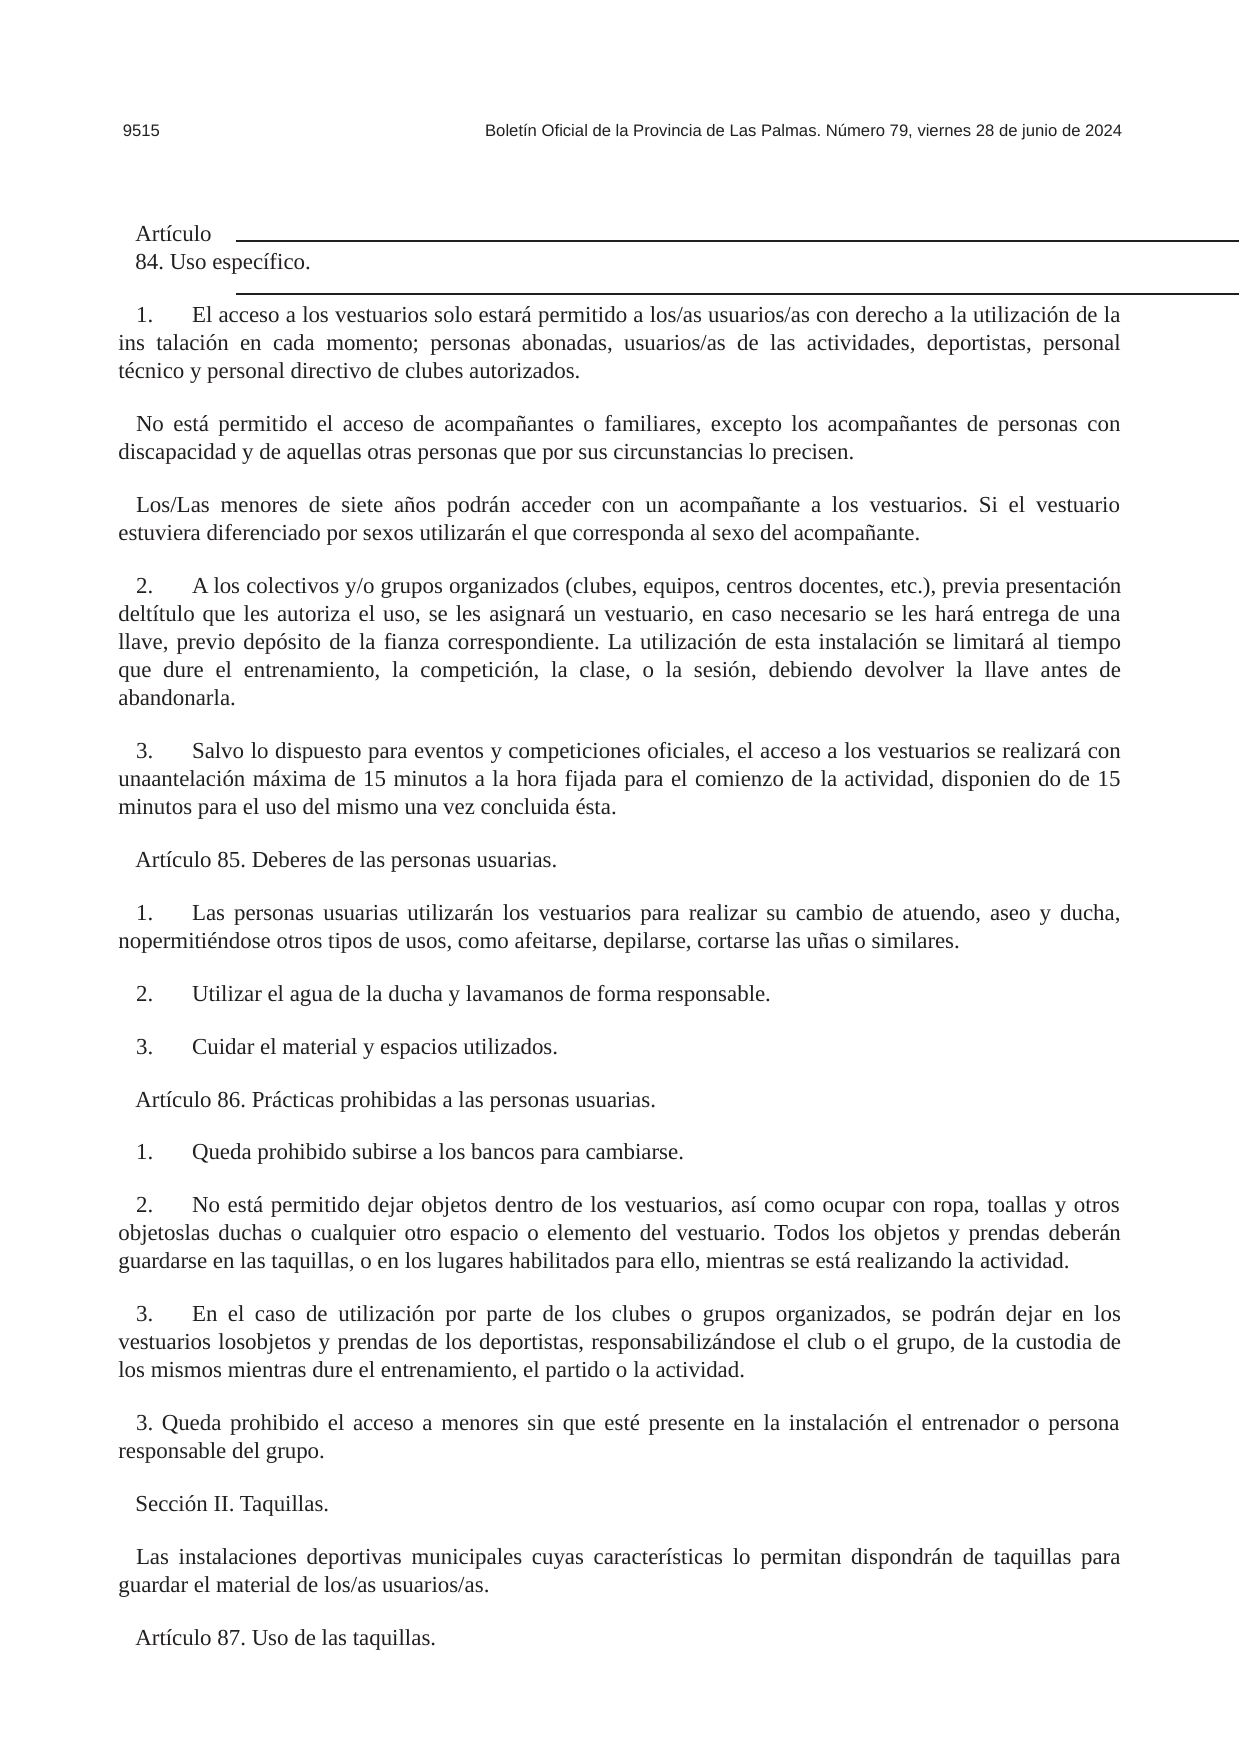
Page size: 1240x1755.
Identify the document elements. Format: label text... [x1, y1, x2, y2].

text Los/Las menores de siete años podrán acceder con un acompañante a los vestuarios. Si el vestuario estuviera diferenciado por sexos utilizarán el que corresponda al sexo del acompañante. [118, 491, 1122, 545]
text Artículo 87. Uso de las taquillas. [135, 1624, 1122, 1650]
list Cuidar el material y espacios utilizados. [118, 1033, 1122, 1059]
text Las instalaciones deportivas municipales cuyas características lo permitan dispondrán de taquillas para guardar el material de los/as usuarios/as. [118, 1543, 1122, 1598]
list Salvo lo dispuesto para eventos y competiciones oficiales, el acceso a los vestuarios se realizará con unaantelación máxima de 15 minutos a la hora fijada para el comienzo de la actividad, disponien do de 15 minutos para el uso del mismo una vez concluida ésta. [118, 737, 1122, 820]
text No está permitido el acceso de acompañantes o familiares, excepto los acompañantes de personas con discapacidad y de aquellas otras personas que por sus circunstancias lo precisen. [118, 410, 1122, 464]
list En el caso de utilización por parte de los clubes o grupos organizados, se podrán dejar en los vestuarios losobjetos y prendas de los deportistas, responsabilizándose el club o el grupo, de la custodia de los mismos mientras dure el entrenamiento, el partido o la actividad. [118, 1300, 1122, 1383]
text Artículo 86. Prácticas prohibidas a las personas usuarias. [135, 1086, 1122, 1112]
list No está permitido dejar objetos dentro de los vestuarios, así como ocupar con ropa, toallas y otros objetoslas duchas o cualquier otro espacio o elemento del vestuario. Todos los objetos y prendas deberán guardarse en las taquillas, o en los lugares habilitados para ello, mientras se está realizando la actividad. [118, 1191, 1122, 1274]
list A los colectivos y/o grupos organizados (clubes, equipos, centros docentes, etc.), previa presentación deltítulo que les autoriza el uso, se les asignará un vestuario, en caso necesario se les hará entrega de una llave, previo depósito de la fianza correspondiente. La utilización de esta instalación se limitará al tiempo que dure el entrenamiento, la competición, la clase, o la sesión, debiendo devolver la llave antes de abandonarla. [118, 572, 1122, 711]
text Artículo 85. Deberes de las personas usuarias. [135, 846, 1122, 873]
text Sección II. Taquillas. [135, 1490, 1122, 1517]
list Las personas usuarias utilizarán los vestuarios para realizar su cambio de atuendo, aseo y ducha, nopermitiéndose otros tipos de usos, como afeitarse, depilarse, cortarse las uñas o similares. [118, 899, 1122, 953]
list Utilizar el agua de la ducha y lavamanos de forma responsable. [118, 980, 1122, 1006]
list El acceso a los vestuarios solo estará permitido a los/as usuarios/as con derecho a la utilización de la ins talación en cada momento; personas abonadas, usuarios/as de las actividades, deportistas, personal técnico y personal directivo de clubes autorizados. [118, 301, 1122, 383]
text 3. Queda prohibido el acceso a menores sin que esté presente en la instalación el entrenador o persona responsable del grupo. [118, 1409, 1122, 1464]
text Artículo 84. Uso específico. [135, 220, 1122, 274]
list Queda prohibido subirse a los bancos para cambiarse. [118, 1138, 1122, 1165]
